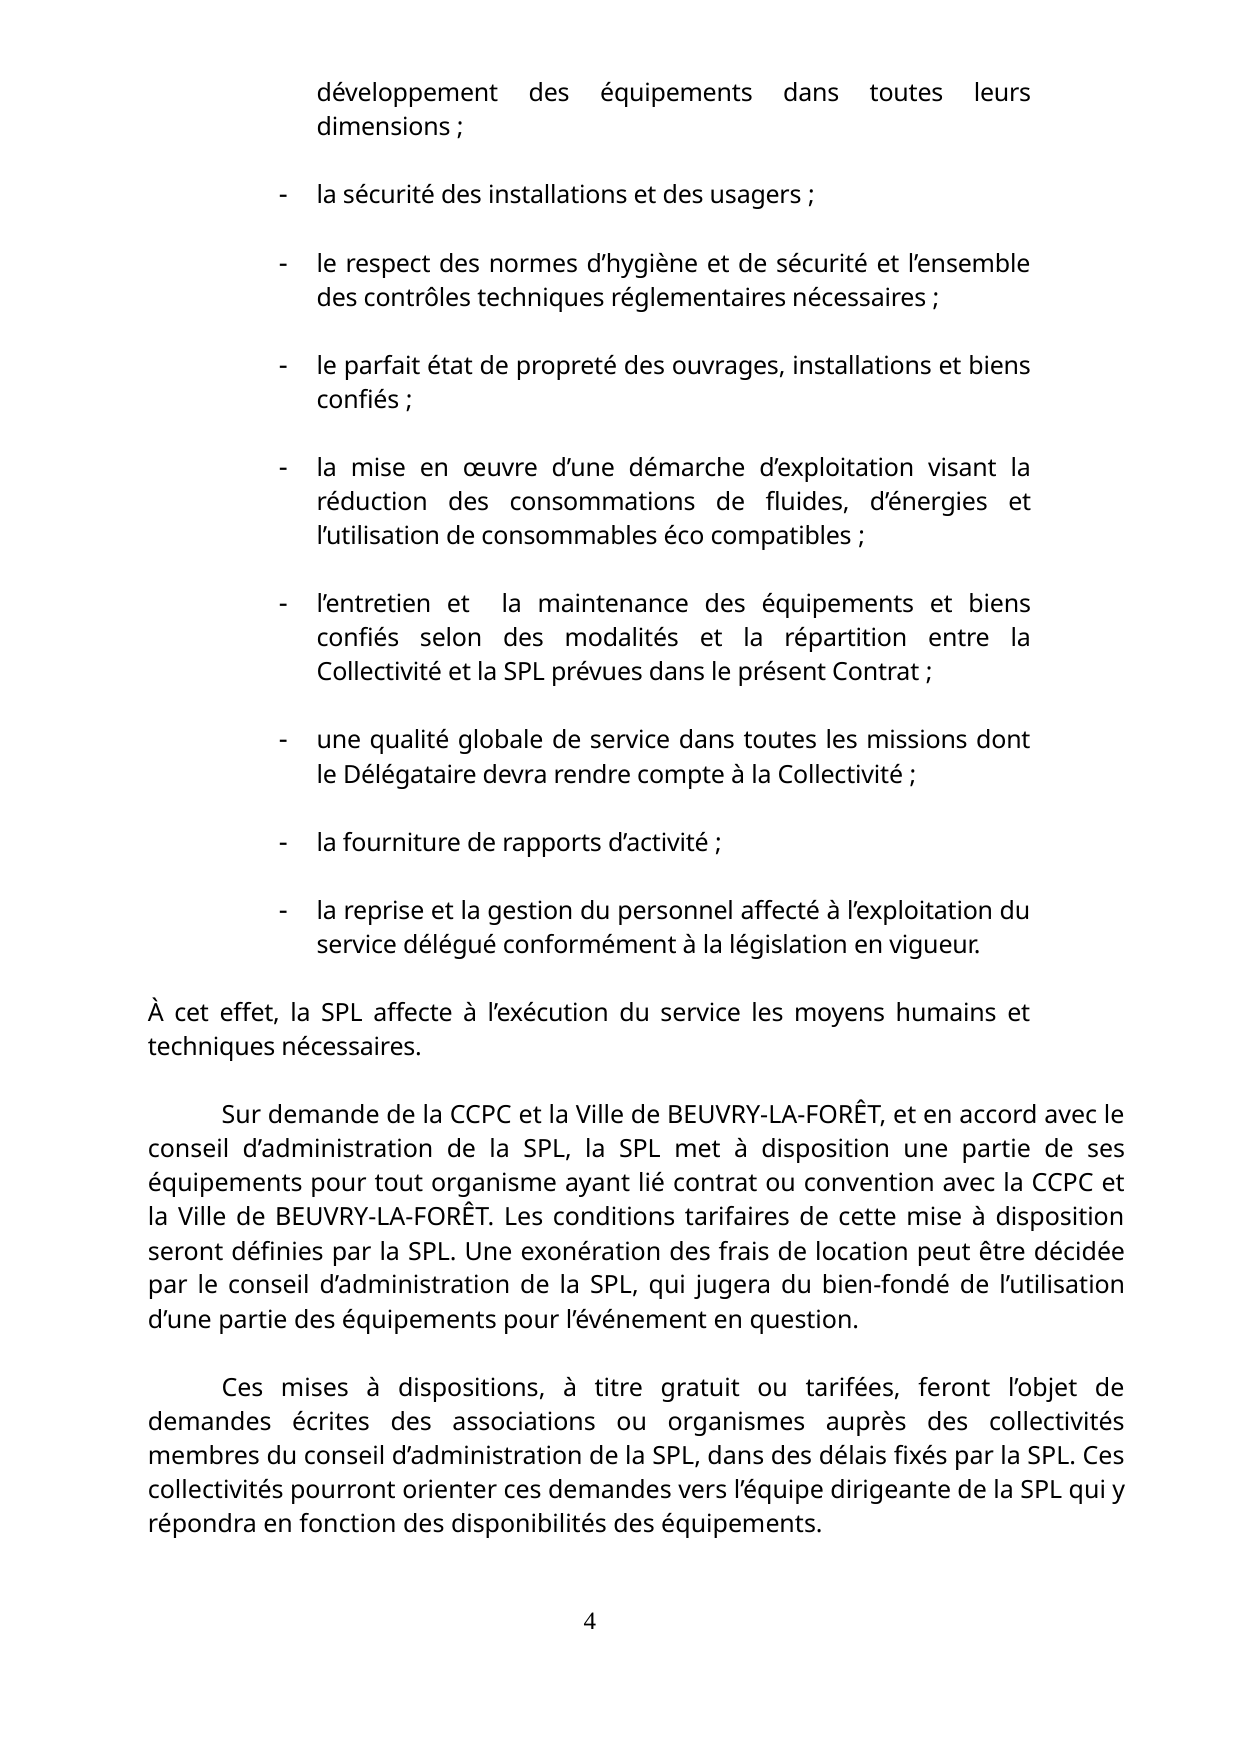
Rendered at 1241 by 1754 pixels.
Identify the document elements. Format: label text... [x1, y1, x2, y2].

list la mise en œuvre d’une démarche d’exploitation visant la réduction des consommations de fluides, d’énergies et l’utilisation de consommables éco compatibles ; [279, 450, 1031, 552]
list l’entretien et la maintenance des équipements et biens confiés selon des modalités et la répartition entre la Collectivité et la SPL prévues dans le présent Contrat ; [279, 586, 1031, 688]
list la fourniture de rapports d’activité ; [279, 824, 1031, 858]
list la reprise et la gestion du personnel affecté à l’exploitation du service délégué conformément à la législation en vigueur. [279, 892, 1031, 961]
text Ces mises à dispositions, à titre gratuit ou tarifées, feront l’objet de demandes écrites des associations ou organismes auprès des collectivités membres du conseil d’administration de la SPL, dans des délais fixés par la SPL. Ces collectivités pourront orienter ces demandes vers l’équipe dirigeante de la SPL qui y répondra en fonction des disponibilités des équipements. [148, 1369, 1126, 1540]
list la sécurité des installations et des usagers ; [279, 177, 1031, 211]
list une qualité globale de service dans toutes les missions dont le Délégataire devra rendre compte à la Collectivité ; [279, 722, 1031, 790]
list le respect des normes d’hygiène et de sécurité et l’ensemble des contrôles techniques réglementaires nécessaires ; [279, 245, 1031, 313]
list le parfait état de propreté des ouvrages, installations et biens confiés ; [279, 347, 1031, 416]
list développement des équipements dans toutes leurs dimensions ; [279, 75, 1031, 143]
text À cet effet, la SPL affecte à l’exécution du service les moyens humains et techniques nécessaires. [148, 995, 1031, 1063]
text Sur demande de la CCPC et la Ville de BEUVRY-LA-FORÊT, et en accord avec le conseil d’administration de la SPL, la SPL met à disposition une partie de ses équipements pour tout organisme ayant lié contrat ou convention avec la CCPC et la Ville de BEUVRY-LA-FORÊT. Les conditions tarifaires de cette mise à disposition seront définies par la SPL. Une exonération des frais de location peut être décidée par le conseil d’administration de la SPL, qui jugera du bien-fondé de l’utilisation d’une partie des équipements pour l’événement en question. [148, 1097, 1126, 1335]
